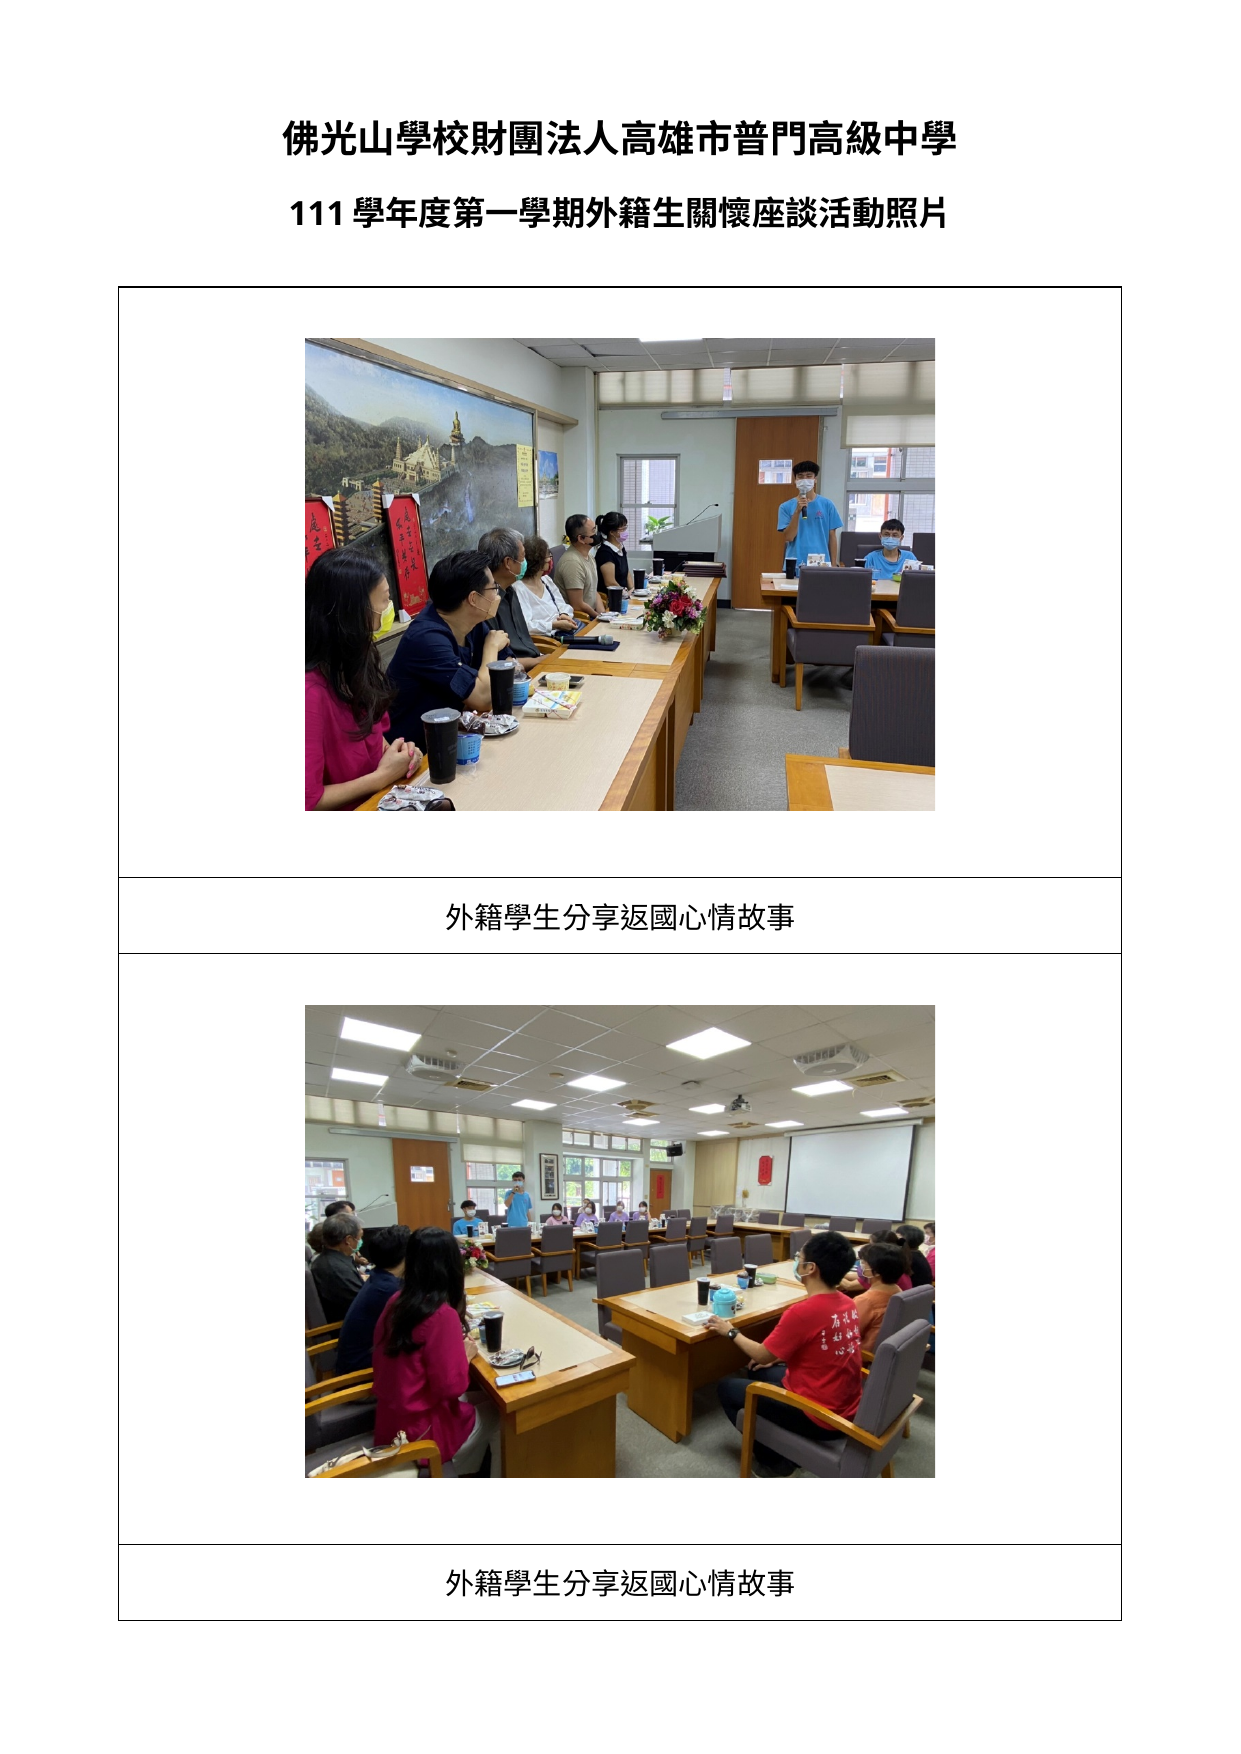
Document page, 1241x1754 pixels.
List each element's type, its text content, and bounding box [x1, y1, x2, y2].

picture [305, 1005, 936, 1478]
table_cell 外籍學生分享返國心情故事 [119, 878, 1121, 953]
table_cell [119, 954, 1121, 1543]
picture [305, 338, 936, 811]
table_header [119, 288, 1121, 877]
text 佛光山學校財團法人高雄市普門高級中學 [118, 99, 1122, 174]
text 111學年度第一學期外籍生關懷座談活動照片 [118, 174, 1122, 249]
table_cell 外籍學生分享返國心情故事 [119, 1545, 1121, 1619]
